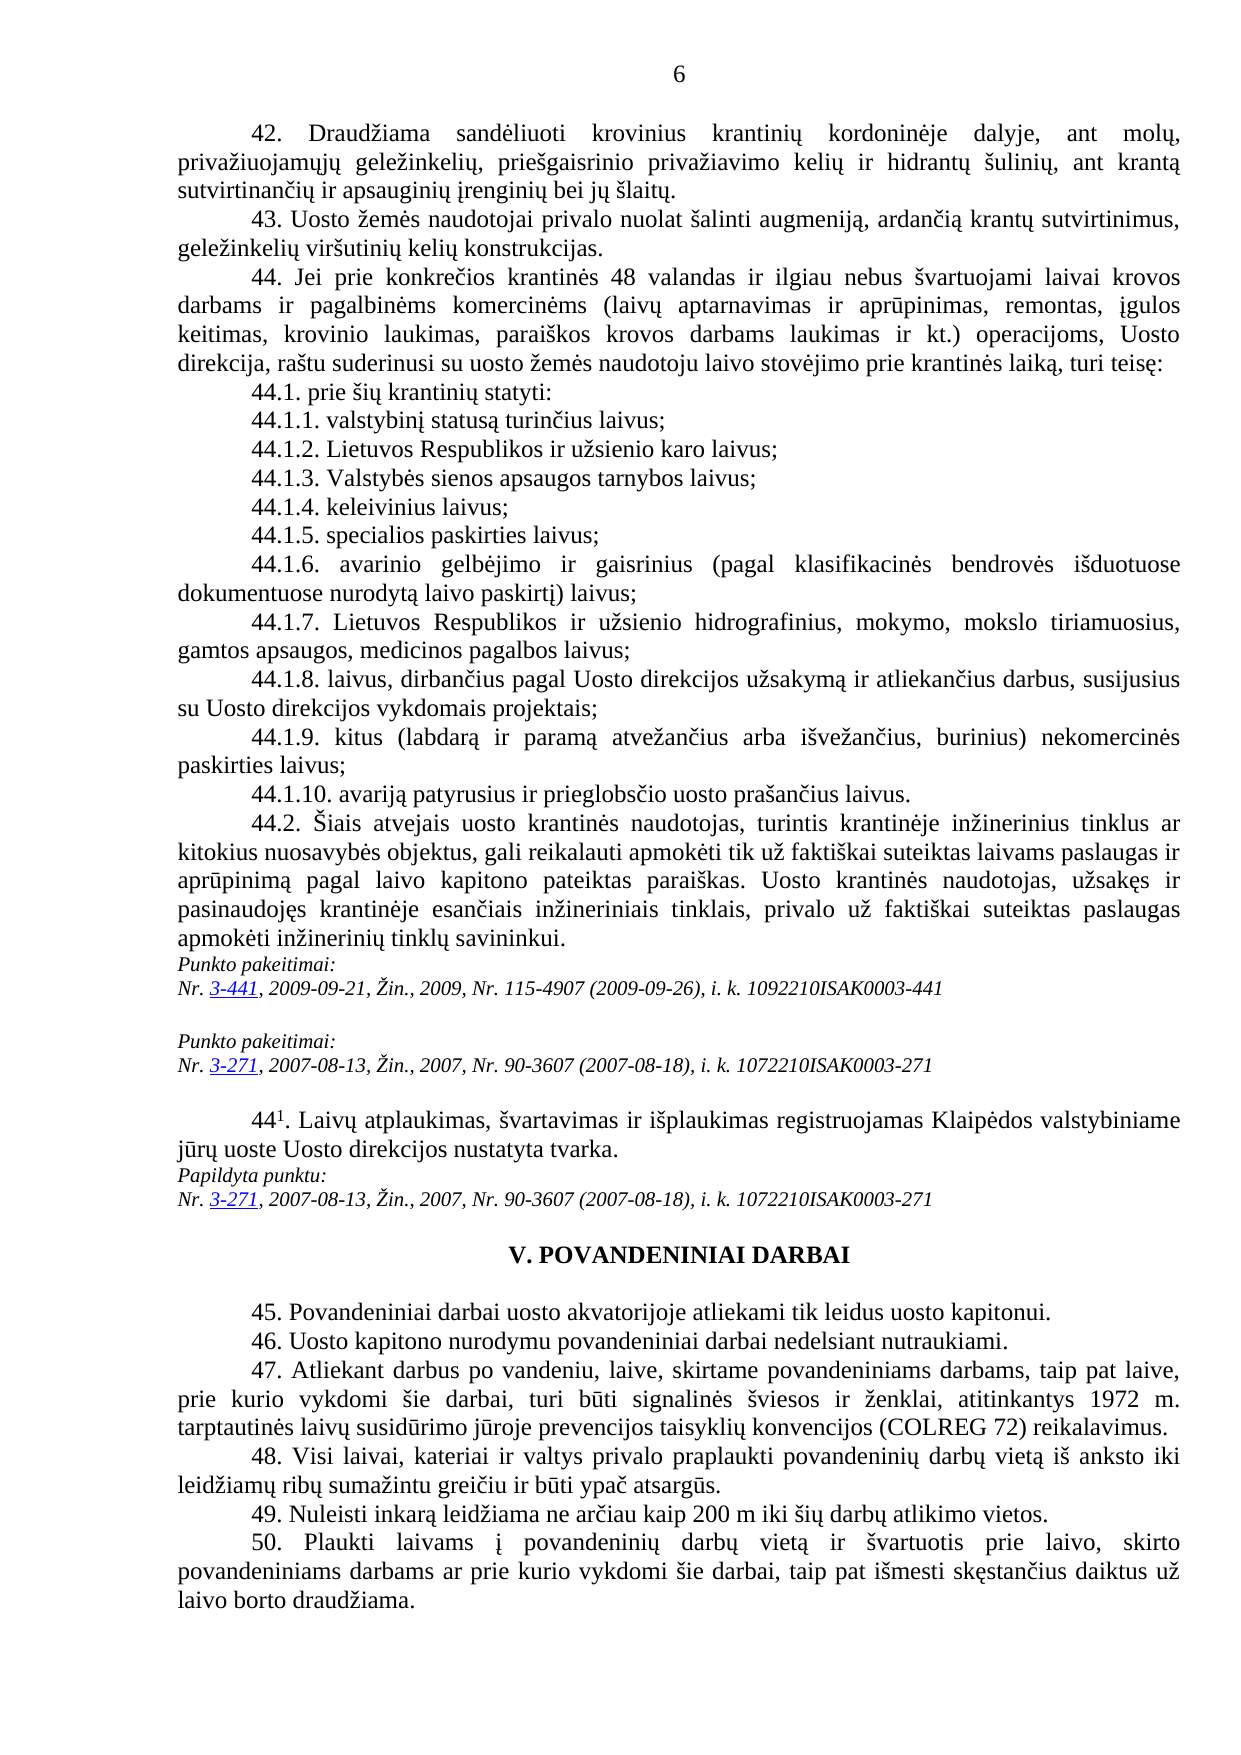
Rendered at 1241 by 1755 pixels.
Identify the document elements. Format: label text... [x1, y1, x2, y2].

text Nr. 3-271, 2007-08-13, Žin., 2007, Nr. 90-3607 (2007-08-18), i. k. 1072210ISAK0003-271 [177, 1053, 1181, 1077]
text 44. Jei prie konkrečios krantinės 48 valandas ir ilgiau nebus švartuojami laivai krovos darbams ir pagalbinėms komercinėms (laivų aptarnavimas ir aprūpinimas, remontas, įgulos keitimas, krovinio laukimas, paraiškos krovos darbams laukimas ir kt.) operacijoms, Uosto direkcija, raštu suderinusi su uosto žemės naudotoju laivo stovėjimo prie krantinės laiką, turi teisę: [177, 262, 1181, 377]
text 47. Atliekant darbus po vandeniu, laive, skirtame povandeniniams darbams, taip pat laive, prie kurio vykdomi šie darbai, turi būti signalinės šviesos ir ženklai, atitinkantys 1972 m. tarptautinės laivų susidūrimo jūroje prevencijos taisyklių konvencijos (COLREG 72) reikalavimus. [177, 1355, 1181, 1441]
text 44.1.2. Lietuvos Respublikos ir užsienio karo laivus; [177, 434, 1181, 463]
text V. POVANDENINIAI DARBAI [177, 1240, 1181, 1269]
text 44.1.7. Lietuvos Respublikos ir užsienio hidrografinius, mokymo, mokslo tiriamuosius, gamtos apsaugos, medicinos pagalbos laivus; [177, 607, 1181, 664]
text 50. Plaukti laivams į povandeninių darbų vietą ir švartuotis prie laivo, skirto povandeniniams darbams ar prie kurio vykdomi šie darbai, taip pat išmesti skęstančius daiktus už laivo borto draudžiama. [177, 1527, 1181, 1614]
text 46. Uosto kapitono nurodymu povandeniniai darbai nedelsiant nutraukiami. [177, 1326, 1181, 1355]
text 45. Povandeniniai darbai uosto akvatorijoje atliekami tik leidus uosto kapitonui. [177, 1297, 1181, 1326]
text 44.1.8. laivus, dirbančius pagal Uosto direkcijos užsakymą ir atliekančius darbus, susijusius su Uosto direkcijos vykdomais projektais; [177, 664, 1181, 722]
text 44.2. Šiais atvejais uosto krantinės naudotojas, turintis krantinėje inžinerinius tinklus ar kitokius nuosavybės objektus, gali reikalauti apmokėti tik už faktiškai suteiktas laivams paslaugas ir aprūpinimą pagal laivo kapitono pateiktas paraiškas. Uosto krantinės naudotojas, užsakęs ir pasinaudojęs krantinėje esančiais inžineriniais tinklais, privalo už faktiškai suteiktas paslaugas apmokėti inžinerinių tinklų savininkui. [177, 808, 1181, 952]
text 441. Laivų atplaukimas, švartavimas ir išplaukimas registruojamas Klaipėdos valstybiniame jūrų uoste Uosto direkcijos nustatyta tvarka. [177, 1106, 1181, 1163]
text 44.1.1. valstybinį statusą turinčius laivus; [177, 406, 1181, 434]
text Punkto pakeitimai: [177, 1029, 1181, 1053]
text Papildyta punktu: [177, 1163, 1181, 1187]
text 42. Draudžiama sandėliuoti krovinius krantinių kordoninėje dalyje, ant molų, privažiuojamųjų geležinkelių, priešgaisrinio privažiavimo kelių ir hidrantų šulinių, ant krantą sutvirtinančių ir apsauginių įrenginių bei jų šlaitų. [177, 118, 1181, 204]
text 48. Visi laivai, kateriai ir valtys privalo praplaukti povandeninių darbų vietą iš anksto iki leidžiamų ribų sumažintu greičiu ir būti ypač atsargūs. [177, 1441, 1181, 1499]
text Nr. 3-271, 2007-08-13, Žin., 2007, Nr. 90-3607 (2007-08-18), i. k. 1072210ISAK0003-271 [177, 1187, 1181, 1211]
text 43. Uosto žemės naudotojai privalo nuolat šalinti augmeniją, ardančią krantų sutvirtinimus, geležinkelių viršutinių kelių konstrukcijas. [177, 204, 1181, 262]
text 44.1.6. avarinio gelbėjimo ir gaisrinius (pagal klasifikacinės bendrovės išduotuose dokumentuose nurodytą laivo paskirtį) laivus; [177, 549, 1181, 607]
text Punkto pakeitimai: [177, 952, 1181, 976]
text 44.1.5. specialios paskirties laivus; [177, 521, 1181, 549]
text 44.1. prie šių krantinių statyti: [177, 377, 1181, 406]
text 44.1.3. Valstybės sienos apsaugos tarnybos laivus; [177, 463, 1181, 492]
text 44.1.9. kitus (labdarą ir paramą atvežančius arba išvežančius, burinius) nekomercinės paskirties laivus; [177, 722, 1181, 779]
text 44.1.10. avariją patyrusius ir prieglobsčio uosto prašančius laivus. [177, 779, 1181, 808]
text 49. Nuleisti inkarą leidžiama ne arčiau kaip 200 m iki šių darbų atlikimo vietos. [177, 1499, 1181, 1527]
text 44.1.4. keleivinius laivus; [177, 492, 1181, 521]
text Nr. 3-441, 2009-09-21, Žin., 2009, Nr. 115-4907 (2009-09-26), i. k. 1092210ISAK0003-441 [177, 976, 1181, 1000]
